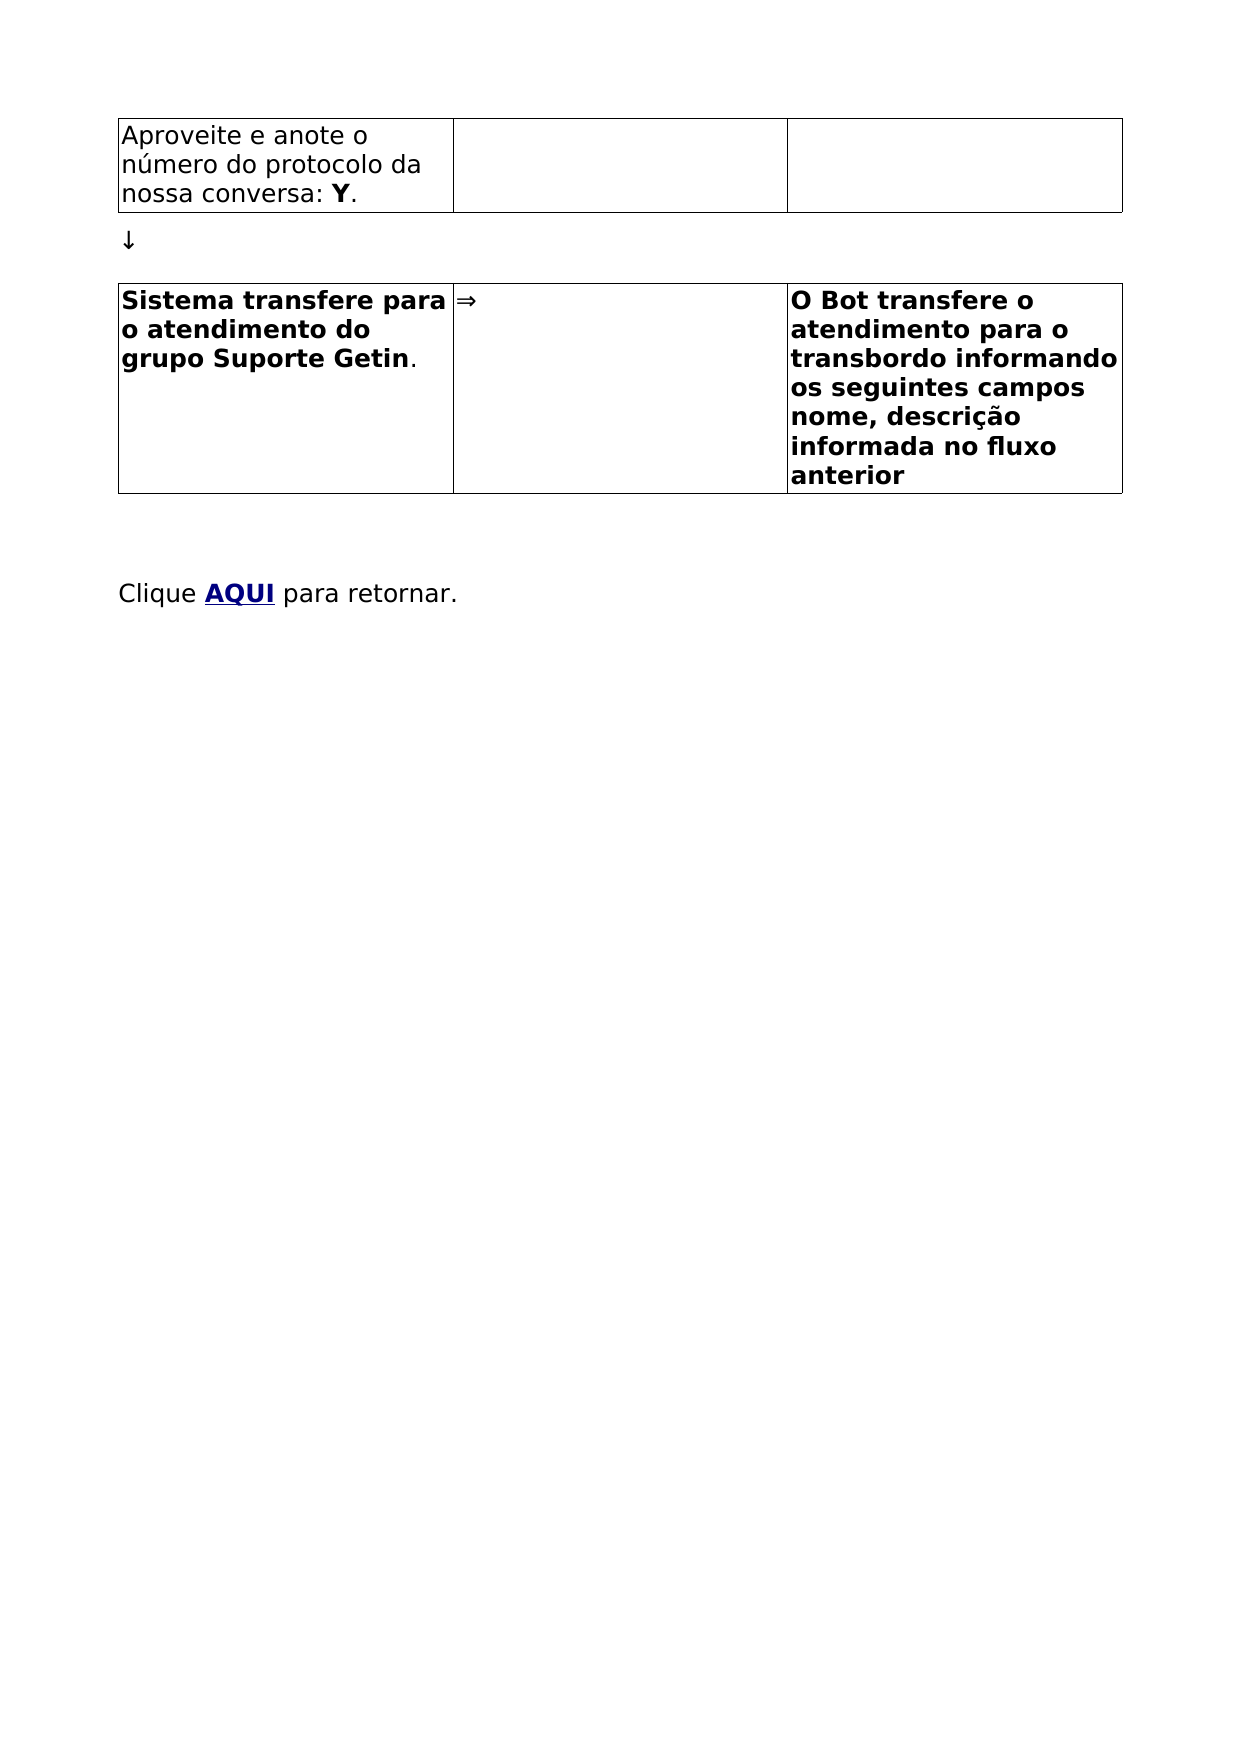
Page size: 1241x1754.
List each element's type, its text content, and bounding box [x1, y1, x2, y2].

table_header Sistema transfere para o atendimento do grupo Suporte Getin. [119, 284, 453, 493]
table_header [454, 119, 787, 212]
table_header [788, 119, 1122, 212]
table_header ⇒ [454, 284, 787, 493]
text Clique AQUI para retornar. [118, 579, 1122, 637]
table_header O Bot transfere o atendimento para o transbordo informando os seguintes campos nome, descrição informada no fluxo anterior [788, 284, 1122, 493]
text ↓ [118, 226, 1122, 256]
table_header Aproveite e anote o número do protocolo da nossa conversa: Y. [119, 119, 453, 212]
